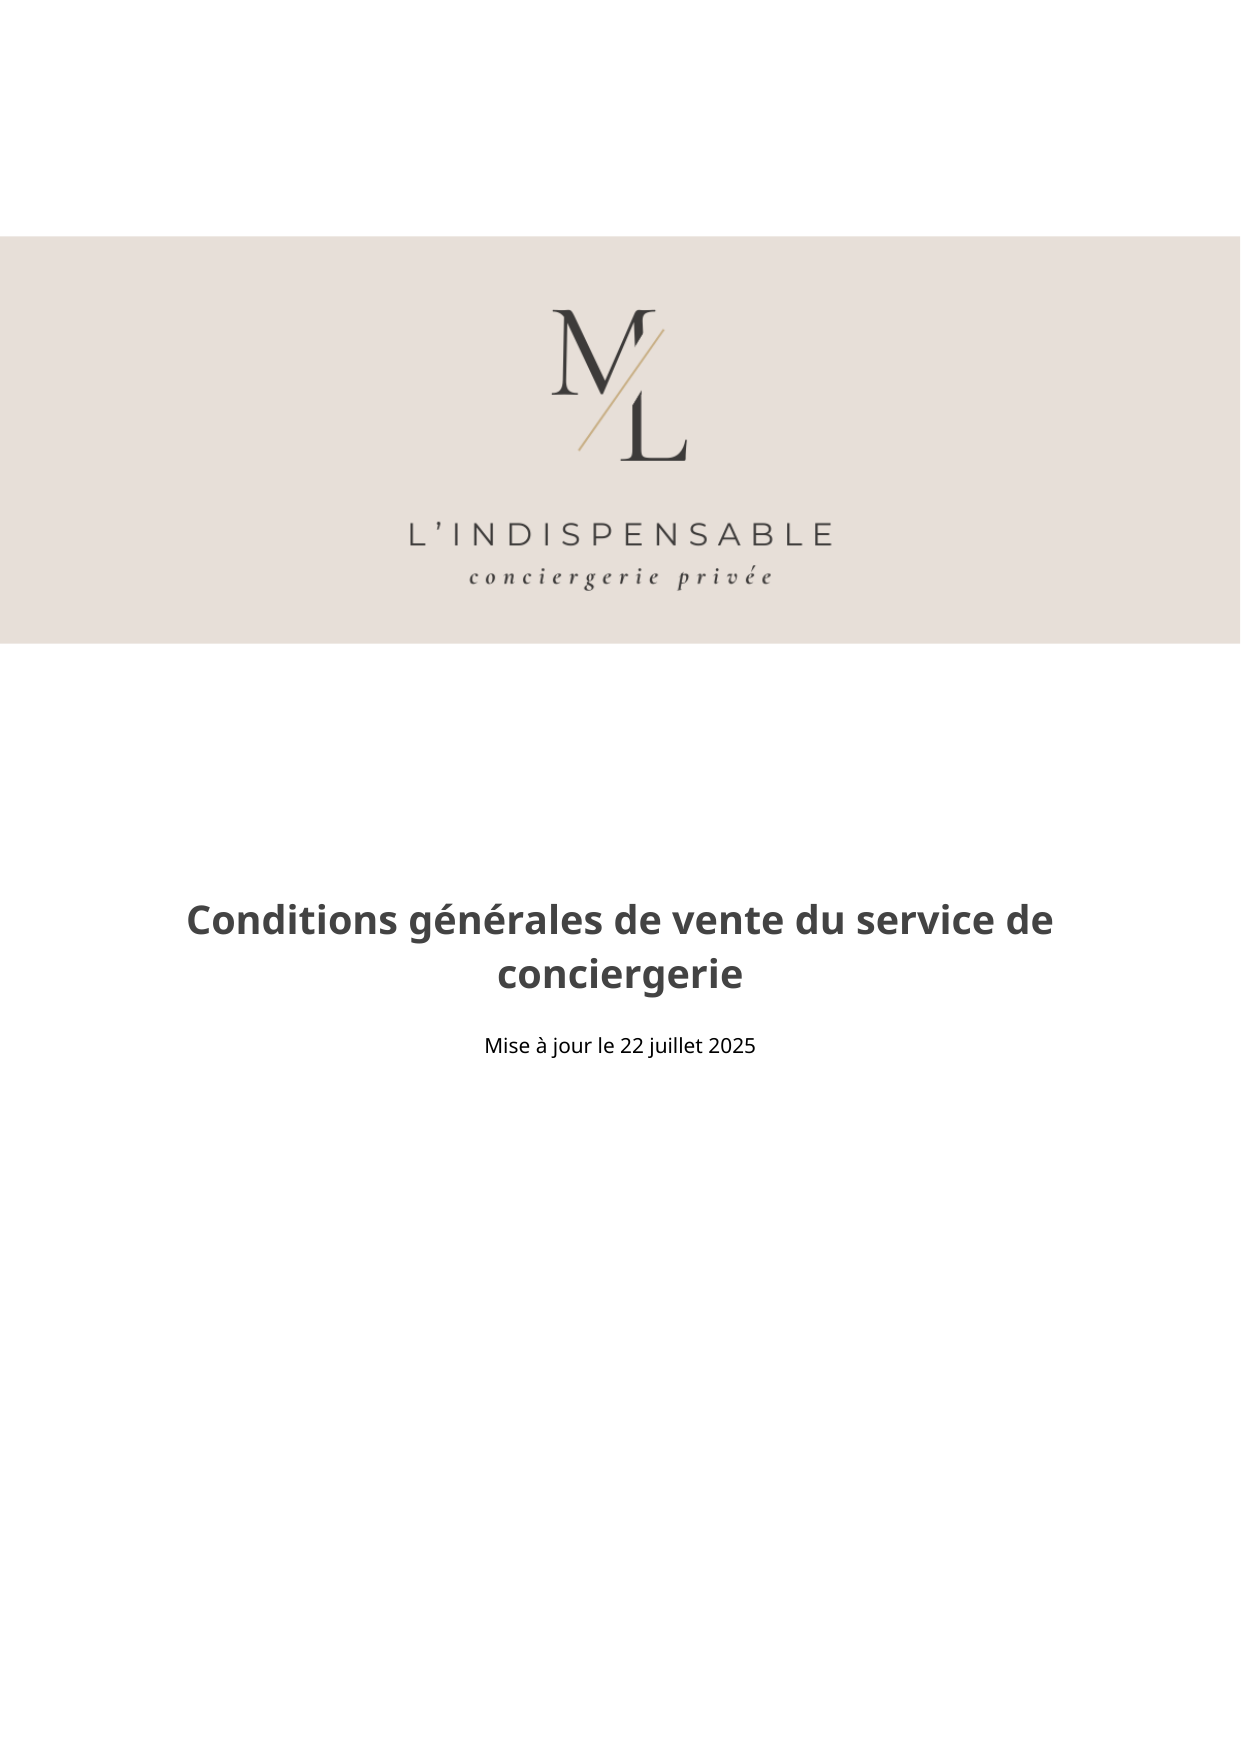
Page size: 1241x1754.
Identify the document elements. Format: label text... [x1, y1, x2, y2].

text Mise à jour le 22 juillet 2025 [150, 1031, 1090, 1059]
picture [362, 270, 878, 616]
text Conditions générales de vente du service de conciergerie [150, 892, 1090, 1000]
